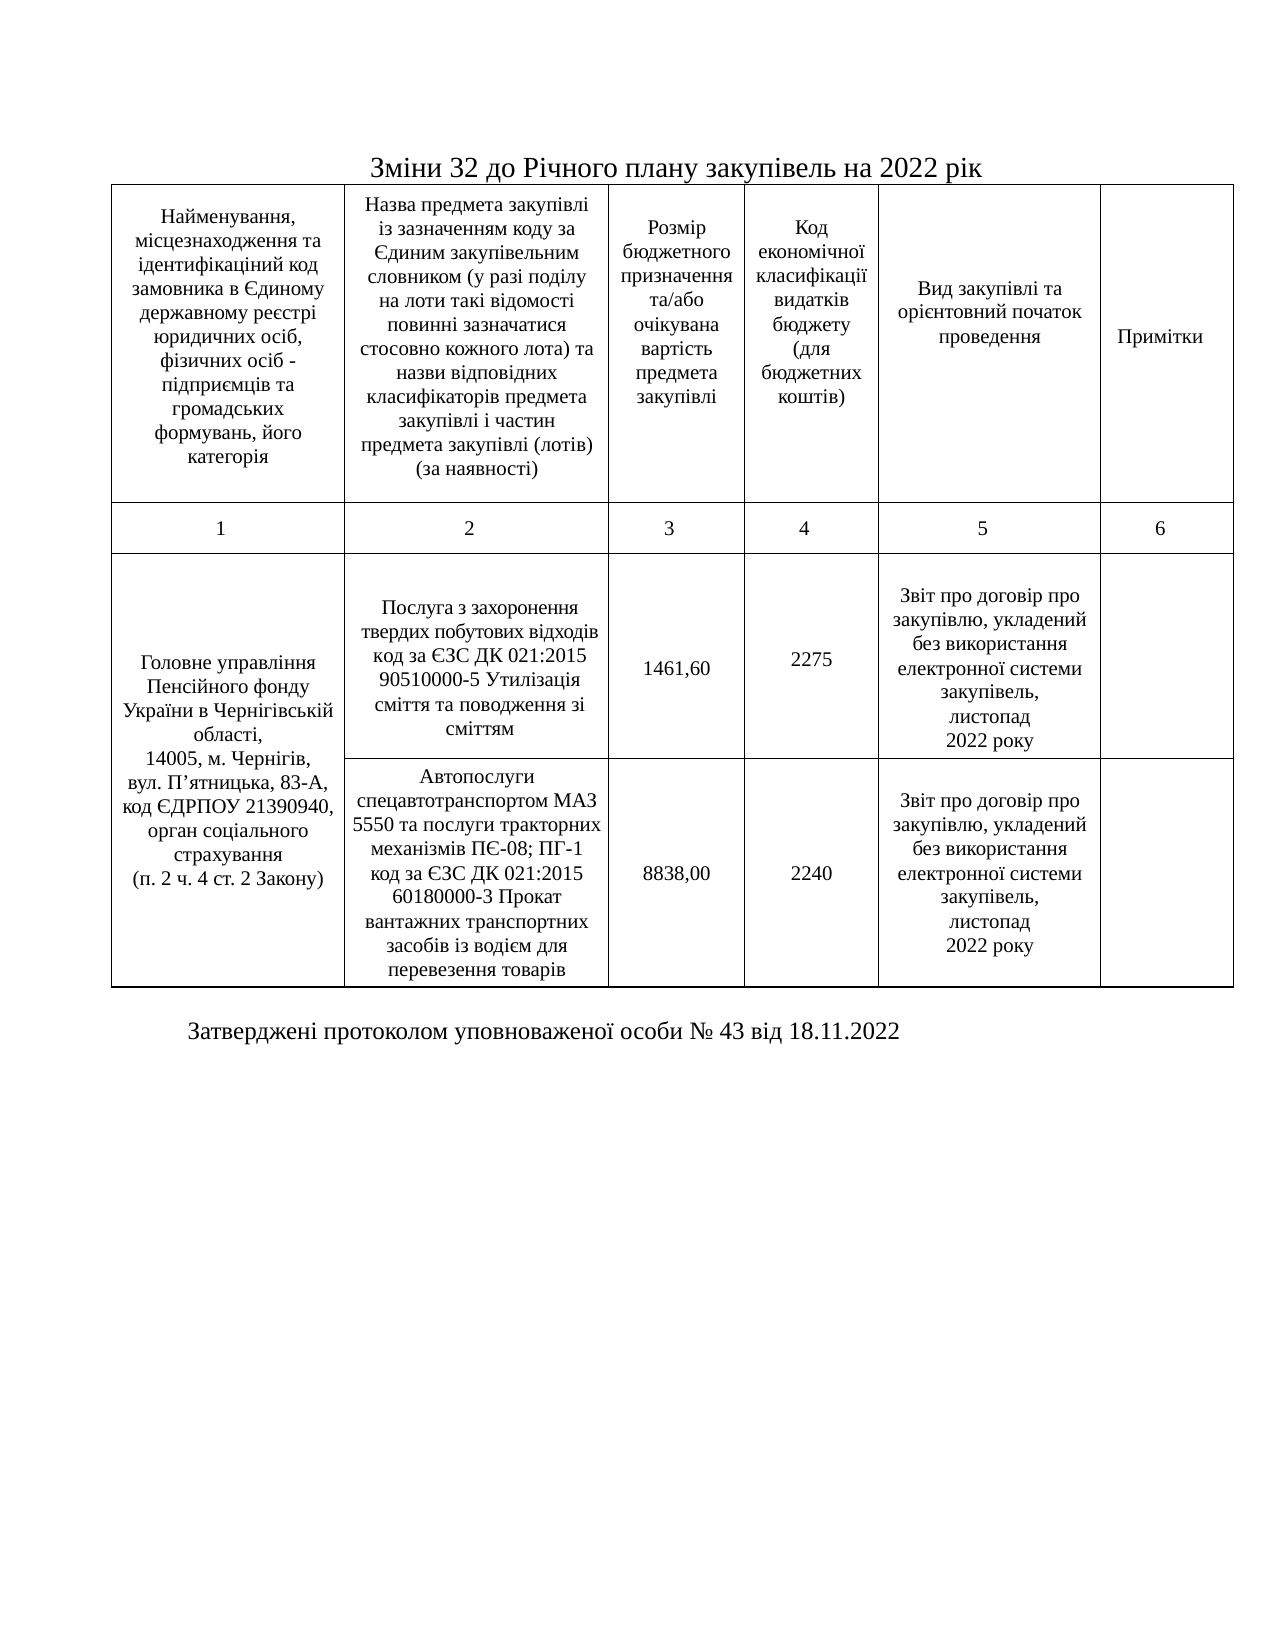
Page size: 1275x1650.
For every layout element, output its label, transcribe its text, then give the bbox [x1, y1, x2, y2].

table_cell 2275 [745, 554, 878, 757]
table_cell Звіт про договір про закупівлю, укладений без використання електронної системи закупівель, листопад 2022 року [879, 554, 1100, 757]
table_cell 2240 [745, 759, 878, 986]
table_cell 4 [745, 503, 878, 552]
table_header Назва предмета закупівлі із зазначенням коду за Єдиним закупівельним словником (у разі поділу на лоти такі відомості повинні зазначатися стосовно кожного лота) та назви відповідних класифікаторів предмета закупівлі і частин предмета закупівлі (лотів) (за наявності) [345, 185, 608, 502]
table_cell [1101, 759, 1233, 986]
table_cell 1461,60 [609, 554, 744, 757]
table_header Код економічної класифікації видатків бюджету (для бюджетних коштів) [745, 185, 878, 502]
table_cell 6 [1101, 503, 1233, 552]
table_header Примітки [1101, 185, 1233, 502]
text Зміни 32 до Річного плану закупівель на 2022 рік [187, 150, 1087, 183]
table_cell Головне управління Пенсійного фонду України в Чернігівській області, 14005, м. Чернігів, вул. П’ятницька, 83-А, код ЄДРПОУ 21390940, орган соціального страхування (п. 2 ч. 4 ст. 2 Закону) [112, 554, 344, 986]
table_cell 2 [345, 503, 608, 552]
table_header Розмір бюджетного призначення та/або очікувана вартість предмета закупівлі [609, 185, 744, 502]
table_cell Звіт про договір про закупівлю, укладений без використання електронної системи закупівель, листопад 2022 року [879, 759, 1100, 986]
table_cell 1 [112, 503, 344, 552]
table_cell 8838,00 [609, 759, 744, 986]
table_cell [1101, 554, 1233, 757]
table_cell Послуга з захоронення твердих побутових відходів код за ЄЗС ДК 021:2015 90510000-5 Утилізація сміття та поводження зі сміттям [345, 554, 608, 757]
table_cell 3 [609, 503, 744, 552]
table_header Вид закупівлі та орієнтовний початок проведення [879, 185, 1100, 502]
text Затверджені протоколом уповноваженої особи № 43 від 18.11.2022 [187, 1016, 1087, 1045]
table_cell Автопослуги спецавтотранспортом МАЗ 5550 та послуги тракторних механізмів ПЄ-08; ПГ-1 код за ЄЗС ДК 021:2015 60180000-3 Прокат вантажних транспортних засобів із водієм для перевезення товарів [345, 759, 608, 986]
table_header Найменування, місцезнаходження та ідентифікаціний код замовника в Єдиному державному реєстрі юридичних осіб, фізичних осіб - підприємців та громадських формувань, його категорія [112, 185, 344, 502]
table_cell 5 [879, 503, 1100, 552]
